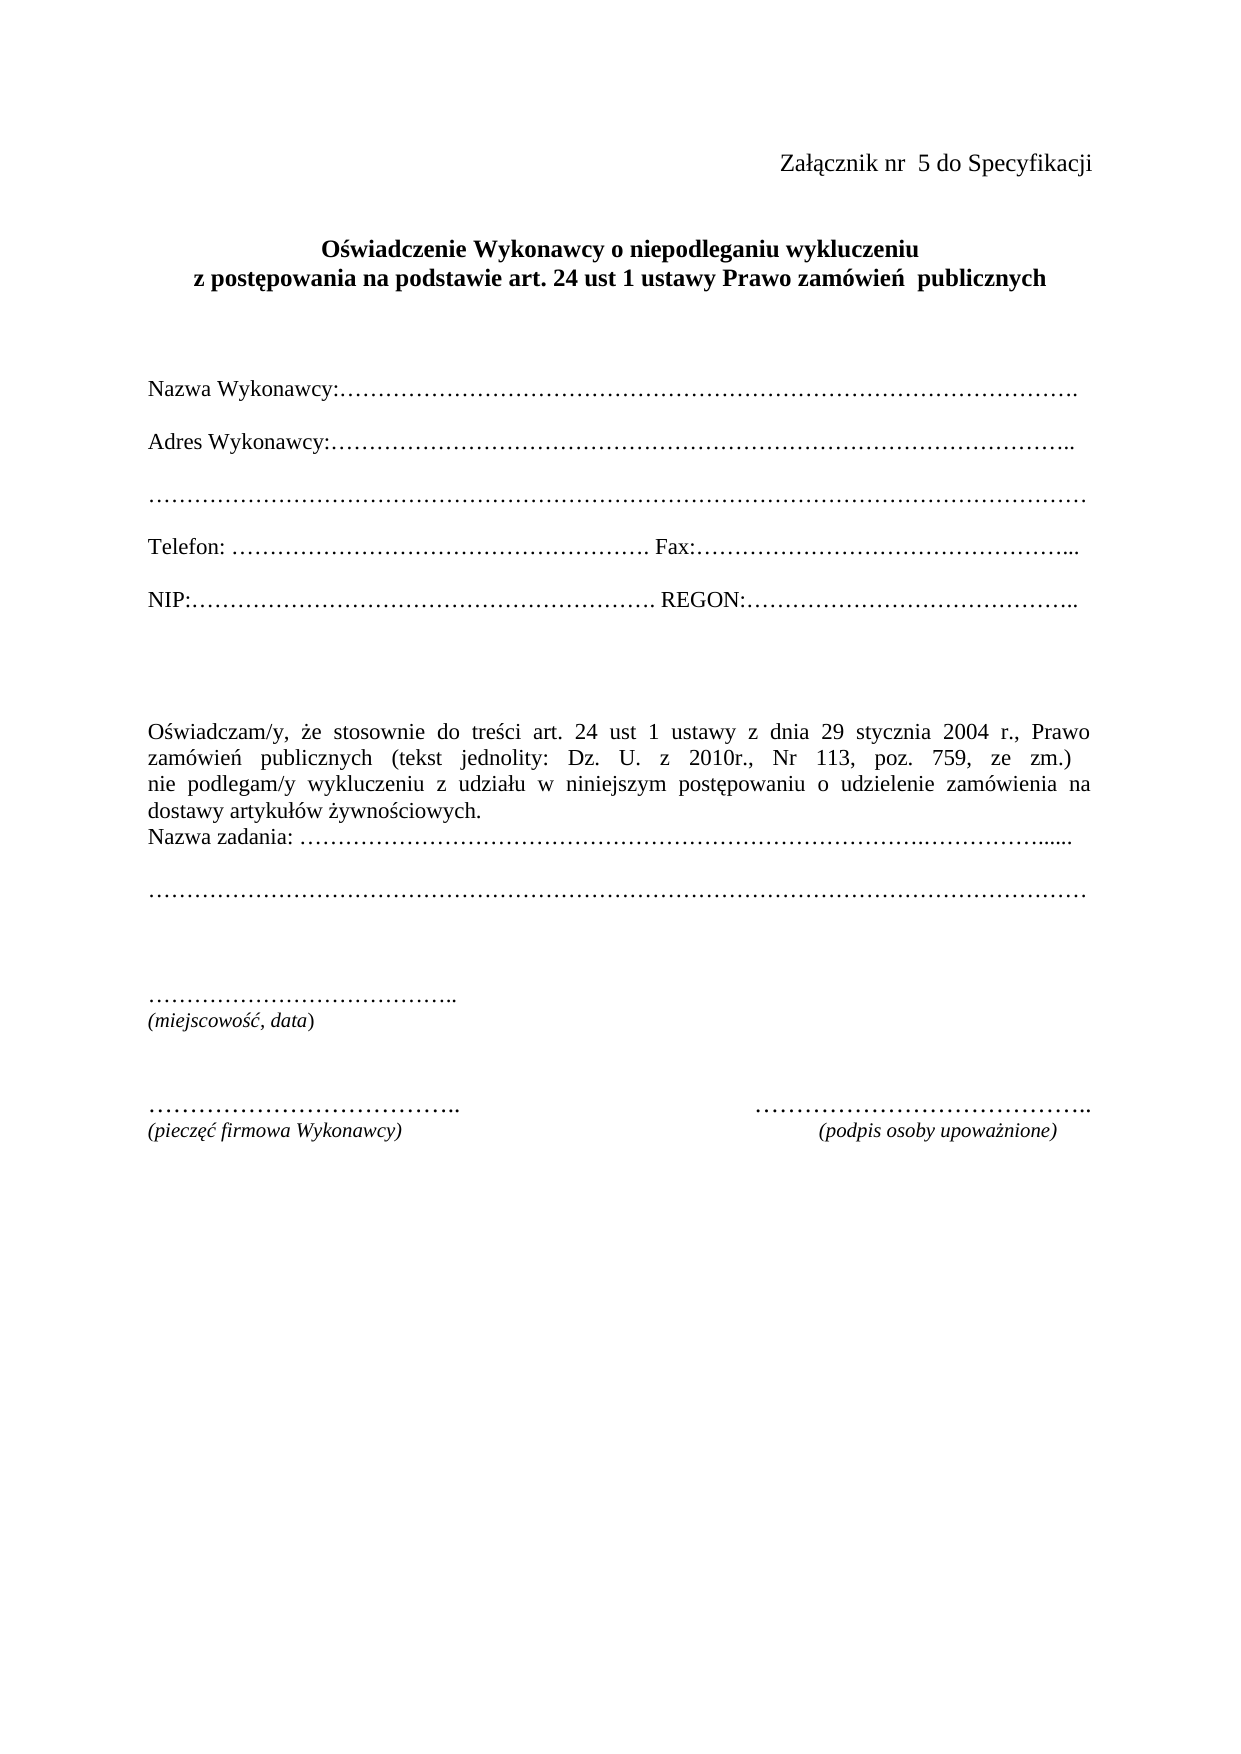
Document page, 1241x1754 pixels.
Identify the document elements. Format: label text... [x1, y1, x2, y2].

text Oświadczam/y, że stosownie do treści art. 24 ust 1 ustawy z dnia 29 stycznia 2004 r., Prawo zamówień publicznych (tekst jednolity: Dz. U. z 2010r., Nr 113, poz. 759, ze zm.) nie podlegam/y wykluczeniu z udziału w niniejszym postępowaniu o udzielenie zamówienia na dostawy artykułów żywnościowych. [148, 718, 1093, 823]
text Telefon: ………………………………………………. Fax:…………………………………………... [148, 533, 1093, 560]
text (miejscowość, data) [148, 1008, 1093, 1032]
text ………………………………….. [148, 981, 1093, 1008]
text Załącznik nr 5 do Specyfikacji [148, 148, 1093, 176]
text …………………………………………………………………………………………………………… [148, 481, 1093, 507]
text z postępowania na podstawie art. 24 ust 1 ustawy Prawo zamówień publicznych [148, 263, 1093, 291]
text Oświadczenie Wykonawcy o niepodleganiu wykluczeniu [148, 234, 1093, 263]
text Nazwa zadania: ……………………………………………………………………….……………...... [148, 823, 1093, 849]
text …………………………………………………………………………………………………………… [148, 876, 1093, 902]
text Adres Wykonawcy:…………………………………………………………………………………….. [148, 428, 1093, 454]
text ……………………………….. ………………………………….. [148, 1089, 1093, 1118]
text NIP:……………………………………………………. REGON:…………………………………….. [148, 586, 1093, 612]
text Nazwa Wykonawcy:……………………………………………………………………………………. [148, 375, 1093, 402]
text (pieczęć firmowa Wykonawcy) (podpis osoby upoważnione) [148, 1118, 1093, 1142]
